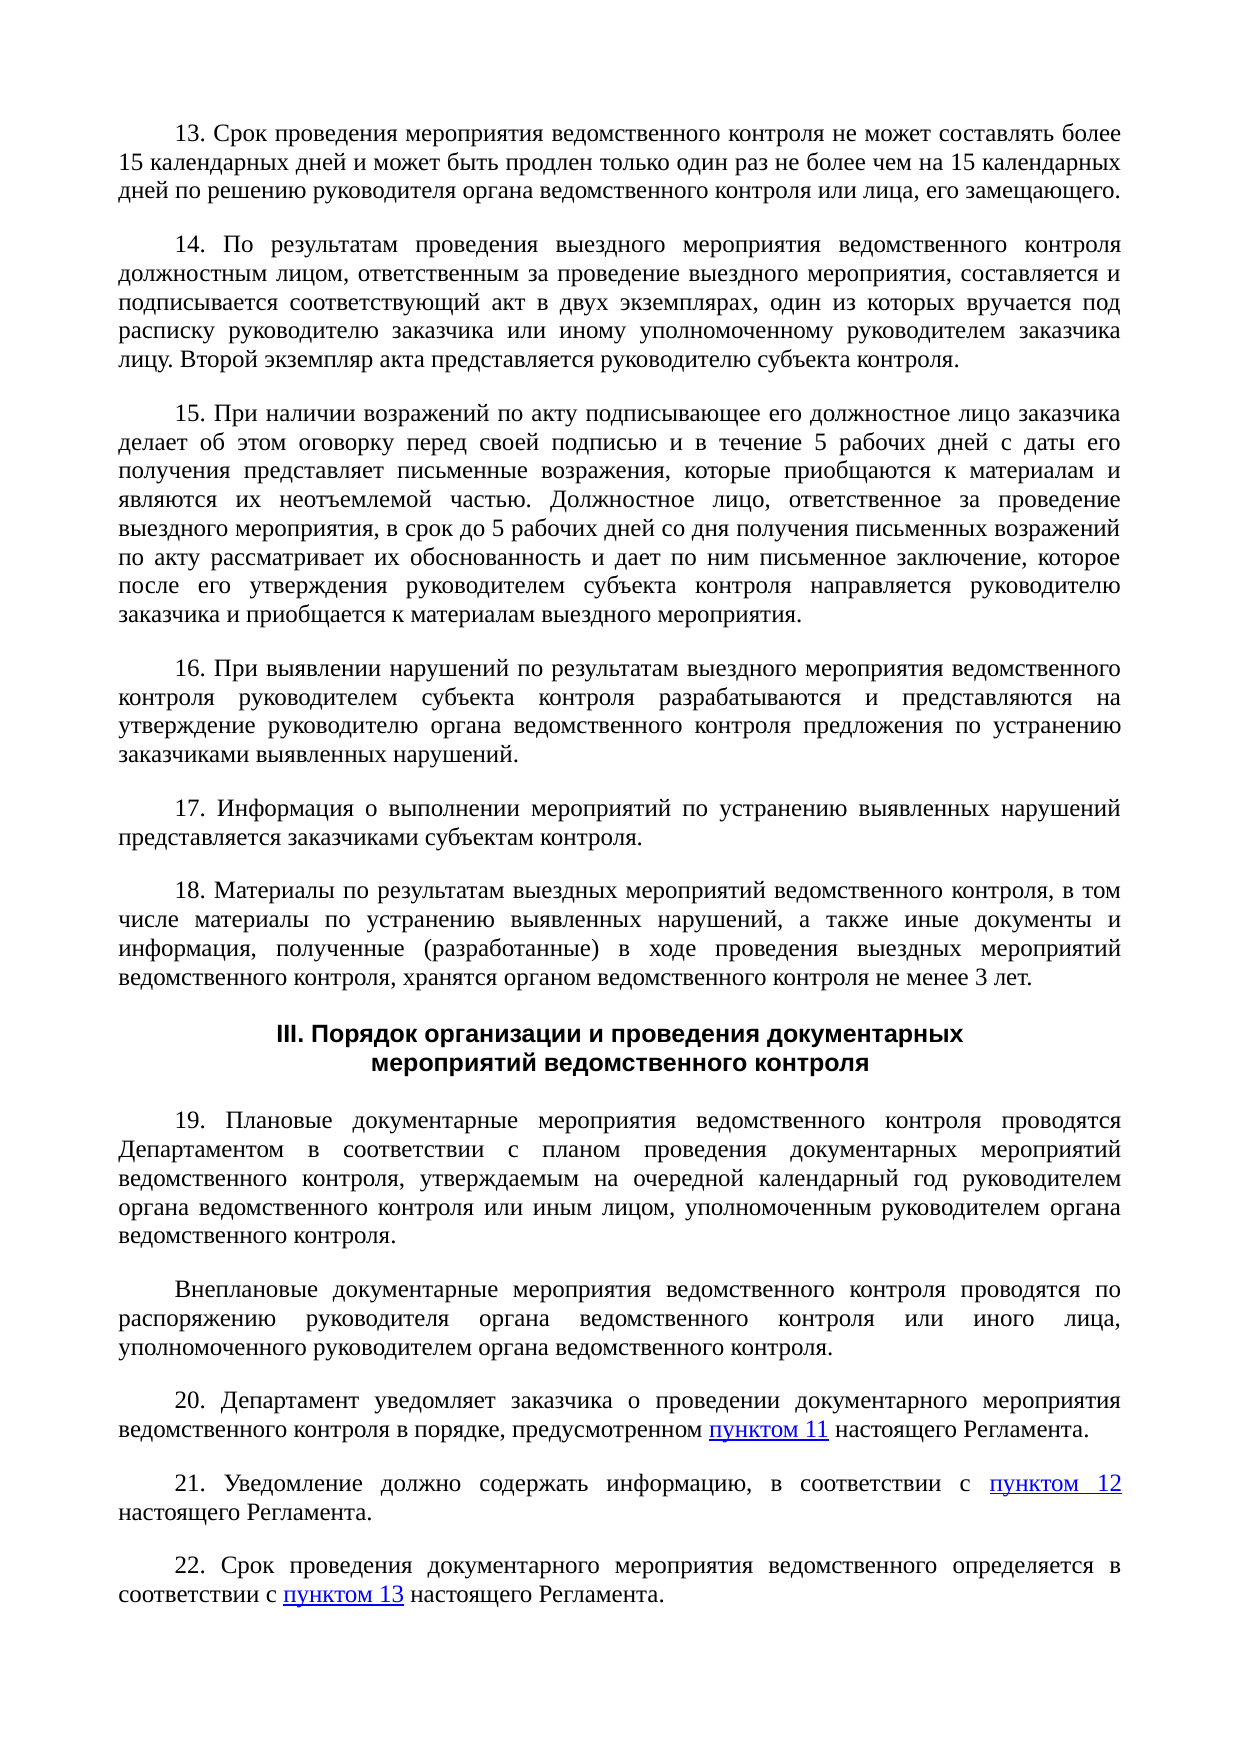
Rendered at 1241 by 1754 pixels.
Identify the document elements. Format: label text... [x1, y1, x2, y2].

text 13. Срок проведения мероприятия ведомственного контроля не может составлять более 15 календарных дней и может быть продлен только один раз не более чем на 15 календарных дней по решению руководителя органа ведомственного контроля или лица, его замещающего. [118, 118, 1122, 204]
title III. Порядок организации и проведения документарных [118, 1019, 1122, 1048]
text 16. При выявлении нарушений по результатам выездного мероприятия ведомственного контроля руководителем субъекта контроля разрабатываются и представляются на утверждение руководителю органа ведомственного контроля предложения по устранению заказчиками выявленных нарушений. [118, 653, 1122, 768]
text 15. При наличии возражений по акту подписывающее его должностное лицо заказчика делает об этом оговорку перед своей подписью и в течение 5 рабочих дней с даты его получения представляет письменные возражения, которые приобщаются к материалам и являются их неотъемлемой частью. Должностное лицо, ответственное за проведение выездного мероприятия, в срок до 5 рабочих дней со дня получения письменных возражений по акту рассматривает их обоснованность и дает по ним письменное заключение, которое после его утверждения руководителем субъекта контроля направляется руководителю заказчика и приобщается к материалам выездного мероприятия. [118, 398, 1122, 628]
text 14. По результатам проведения выездного мероприятия ведомственного контроля должностным лицом, ответственным за проведение выездного мероприятия, составляется и подписывается соответствующий акт в двух экземплярах, один из которых вручается под расписку руководителю заказчика или иному уполномоченному руководителем заказчика лицу. Второй экземпляр акта представляется руководителю субъекта контроля. [118, 229, 1122, 373]
text 22. Срок проведения документарного мероприятия ведомственного определяется в соответствии с пунктом 13 настоящего Регламента. [118, 1551, 1122, 1608]
text 21. Уведомление должно содержать информацию, в соответствии с пунктом 12 настоящего Регламента. [118, 1468, 1122, 1526]
text 20. Департамент уведомляет заказчика о проведении документарного мероприятия ведомственного контроля в порядке, предусмотренном пунктом 11 настоящего Регламента. [118, 1386, 1122, 1443]
text 19. Плановые документарные мероприятия ведомственного контроля проводятся Департаментом в соответствии с планом проведения документарных мероприятий ведомственного контроля, утверждаемым на очередной календарный год руководителем органа ведомственного контроля или иным лицом, уполномоченным руководителем органа ведомственного контроля. [118, 1106, 1122, 1249]
text 17. Информация о выполнении мероприятий по устранению выявленных нарушений представляется заказчиками субъектам контроля. [118, 793, 1122, 851]
text 18. Материалы по результатам выездных мероприятий ведомственного контроля, в том числе материалы по устранению выявленных нарушений, а также иные документы и информация, полученные (разработанные) в ходе проведения выездных мероприятий ведомственного контроля, хранятся органом ведомственного контроля не менее 3 лет. [118, 876, 1122, 991]
title мероприятий ведомственного контроля [118, 1048, 1122, 1077]
text Внеплановые документарные мероприятия ведомственного контроля проводятся по распоряжению руководителя органа ведомственного контроля или иного лица, уполномоченного руководителем органа ведомственного контроля. [118, 1274, 1122, 1361]
